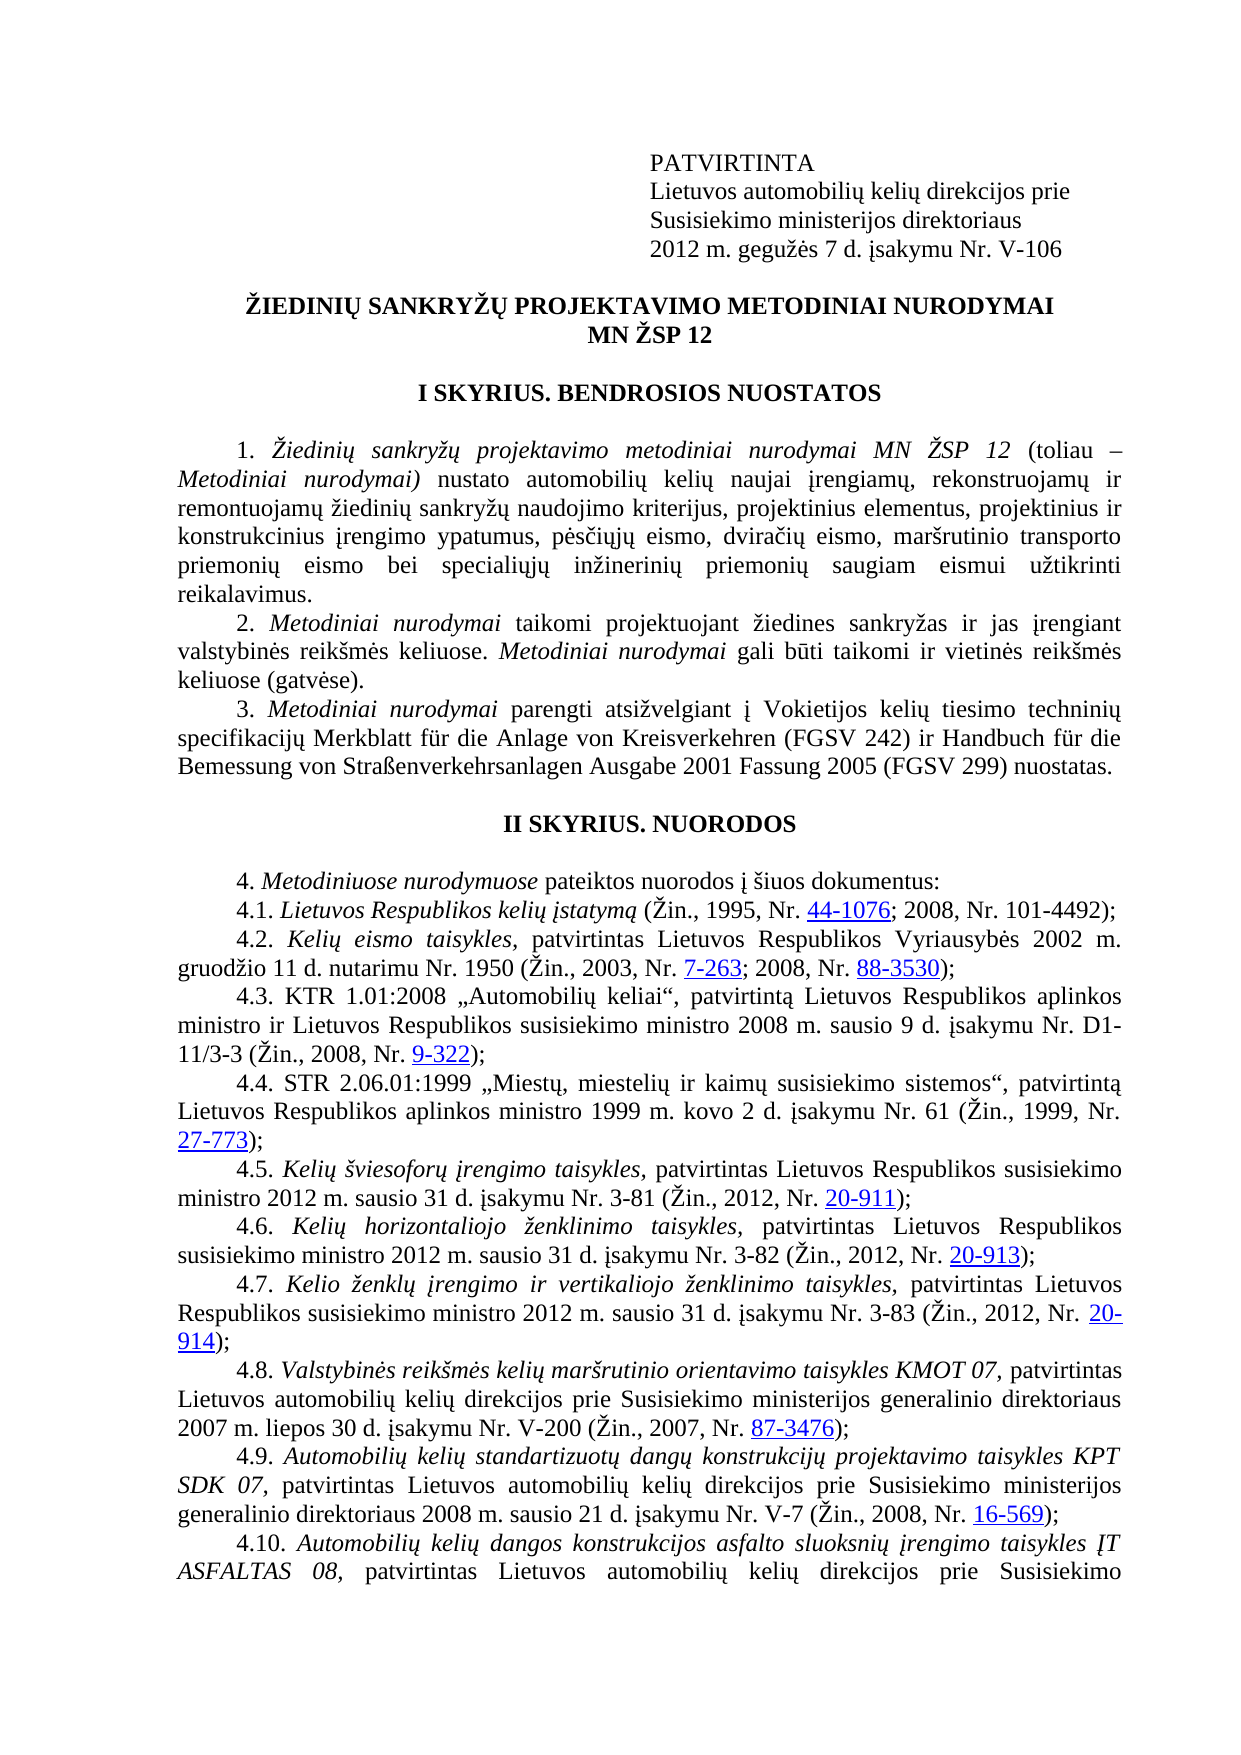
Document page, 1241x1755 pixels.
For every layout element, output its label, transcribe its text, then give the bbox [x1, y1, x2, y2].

text 4.8. Valstybinės reikšmės kelių maršrutinio orientavimo taisykles KMOT 07, patvirtintas Lietuvos automobilių kelių direkcijos prie Susisiekimo ministerijos generalinio direktoriaus 2007 m. liepos 30 d. įsakymu Nr. V-200 (Žin., 2007, Nr. 87-3476); [177, 1355, 1122, 1441]
text 4. Metodiniuose nurodymuose pateiktos nuorodos į šiuos dokumentus: [177, 866, 1122, 895]
text 4.6. Kelių horizontaliojo ženklinimo taisykles, patvirtintas Lietuvos Respublikos susisiekimo ministro 2012 m. sausio 31 d. įsakymu Nr. 3-82 (Žin., 2012, Nr. 20-913); [177, 1211, 1122, 1269]
text Lietuvos automobilių kelių direkcijos prie [649, 176, 1122, 205]
text 4.2. Kelių eismo taisykles, patvirtintas Lietuvos Respublikos Vyriausybės 2002 m. gruodžio 11 d. nutarimu Nr. 1950 (Žin., 2003, Nr. 7-263; 2008, Nr. 88-3530); [177, 924, 1122, 981]
text I SKYRIUS. BENDROSIOS NUOSTATOS [177, 378, 1122, 406]
text 4.10. Automobilių kelių dangos konstrukcijos asfalto sluoksnių įrengimo taisykles ĮT ASFALTAS 08, patvirtintas Lietuvos automobilių kelių direkcijos prie Susisiekimo [177, 1528, 1122, 1585]
text 4.5. Kelių šviesoforų įrengimo taisykles, patvirtintas Lietuvos Respublikos susisiekimo ministro 2012 m. sausio 31 d. įsakymu Nr. 3-81 (Žin., 2012, Nr. 20-911); [177, 1154, 1122, 1211]
text ŽIEDINIŲ SANKRYŽŲ PROJEKTAVIMO METODINIAI NURODYMAI [177, 291, 1122, 320]
text 2. Metodiniai nurodymai taikomi projektuojant žiedines sankryžas ir jas įrengiant valstybinės reikšmės keliuose. Metodiniai nurodymai gali būti taikomi ir vietinės reikšmės keliuose (gatvėse). [177, 608, 1122, 694]
text 4.9. Automobilių kelių standartizuotų dangų konstrukcijų projektavimo taisykles KPT SDK 07, patvirtintas Lietuvos automobilių kelių direkcijos prie Susisiekimo ministerijos generalinio direktoriaus 2008 m. sausio 21 d. įsakymu Nr. V-7 (Žin., 2008, Nr. 16-569); [177, 1441, 1122, 1528]
text 4.1. Lietuvos Respublikos kelių įstatymą (Žin., 1995, Nr. 44-1076; 2008, Nr. 101-4492); [177, 895, 1122, 924]
text PATVIRTINTA [649, 148, 1122, 176]
text MN ŽSP 12 [177, 320, 1122, 349]
text Susisiekimo ministerijos direktoriaus [649, 205, 1122, 234]
text 4.4. STR 2.06.01:1999 „Miestų, miestelių ir kaimų susisiekimo sistemos“, patvirtintą Lietuvos Respublikos aplinkos ministro 1999 m. kovo 2 d. įsakymu Nr. 61 (Žin., 1999, Nr. 27-773); [177, 1068, 1122, 1154]
text 2012 m. gegužės 7 d. įsakymu Nr. V-106 [649, 234, 1122, 263]
text 1. Žiedinių sankryžų projektavimo metodiniai nurodymai MN ŽSP 12 (toliau – Metodiniai nurodymai) nustato automobilių kelių naujai įrengiamų, rekonstruojamų ir remontuojamų žiedinių sankryžų naudojimo kriterijus, projektinius elementus, projektinius ir konstrukcinius įrengimo ypatumus, pėsčiųjų eismo, dviračių eismo, maršrutinio transporto priemonių eismo bei specialiųjų inžinerinių priemonių saugiam eismui užtikrinti reikalavimus. [177, 435, 1122, 608]
text 4.3. KTR 1.01:2008 „Automobilių keliai“, patvirtintą Lietuvos Respublikos aplinkos ministro ir Lietuvos Respublikos susisiekimo ministro 2008 m. sausio 9 d. įsakymu Nr. D1-11/3-3 (Žin., 2008, Nr. 9-322); [177, 981, 1122, 1068]
text 3. Metodiniai nurodymai parengti atsižvelgiant į Vokietijos kelių tiesimo techninių specifikacijų Merkblatt für die Anlage von Kreisverkehren (FGSV 242) ir Handbuch für die Bemessung von Straßenverkehrsanlagen Ausgabe 2001 Fassung 2005 (FGSV 299) nuostatas. [177, 694, 1122, 780]
text 4.7. Kelio ženklų įrengimo ir vertikaliojo ženklinimo taisykles, patvirtintas Lietuvos Respublikos susisiekimo ministro 2012 m. sausio 31 d. įsakymu Nr. 3-83 (Žin., 2012, Nr. 20-914); [177, 1269, 1122, 1355]
text II SKYRIUS. NUORODOS [177, 809, 1122, 838]
